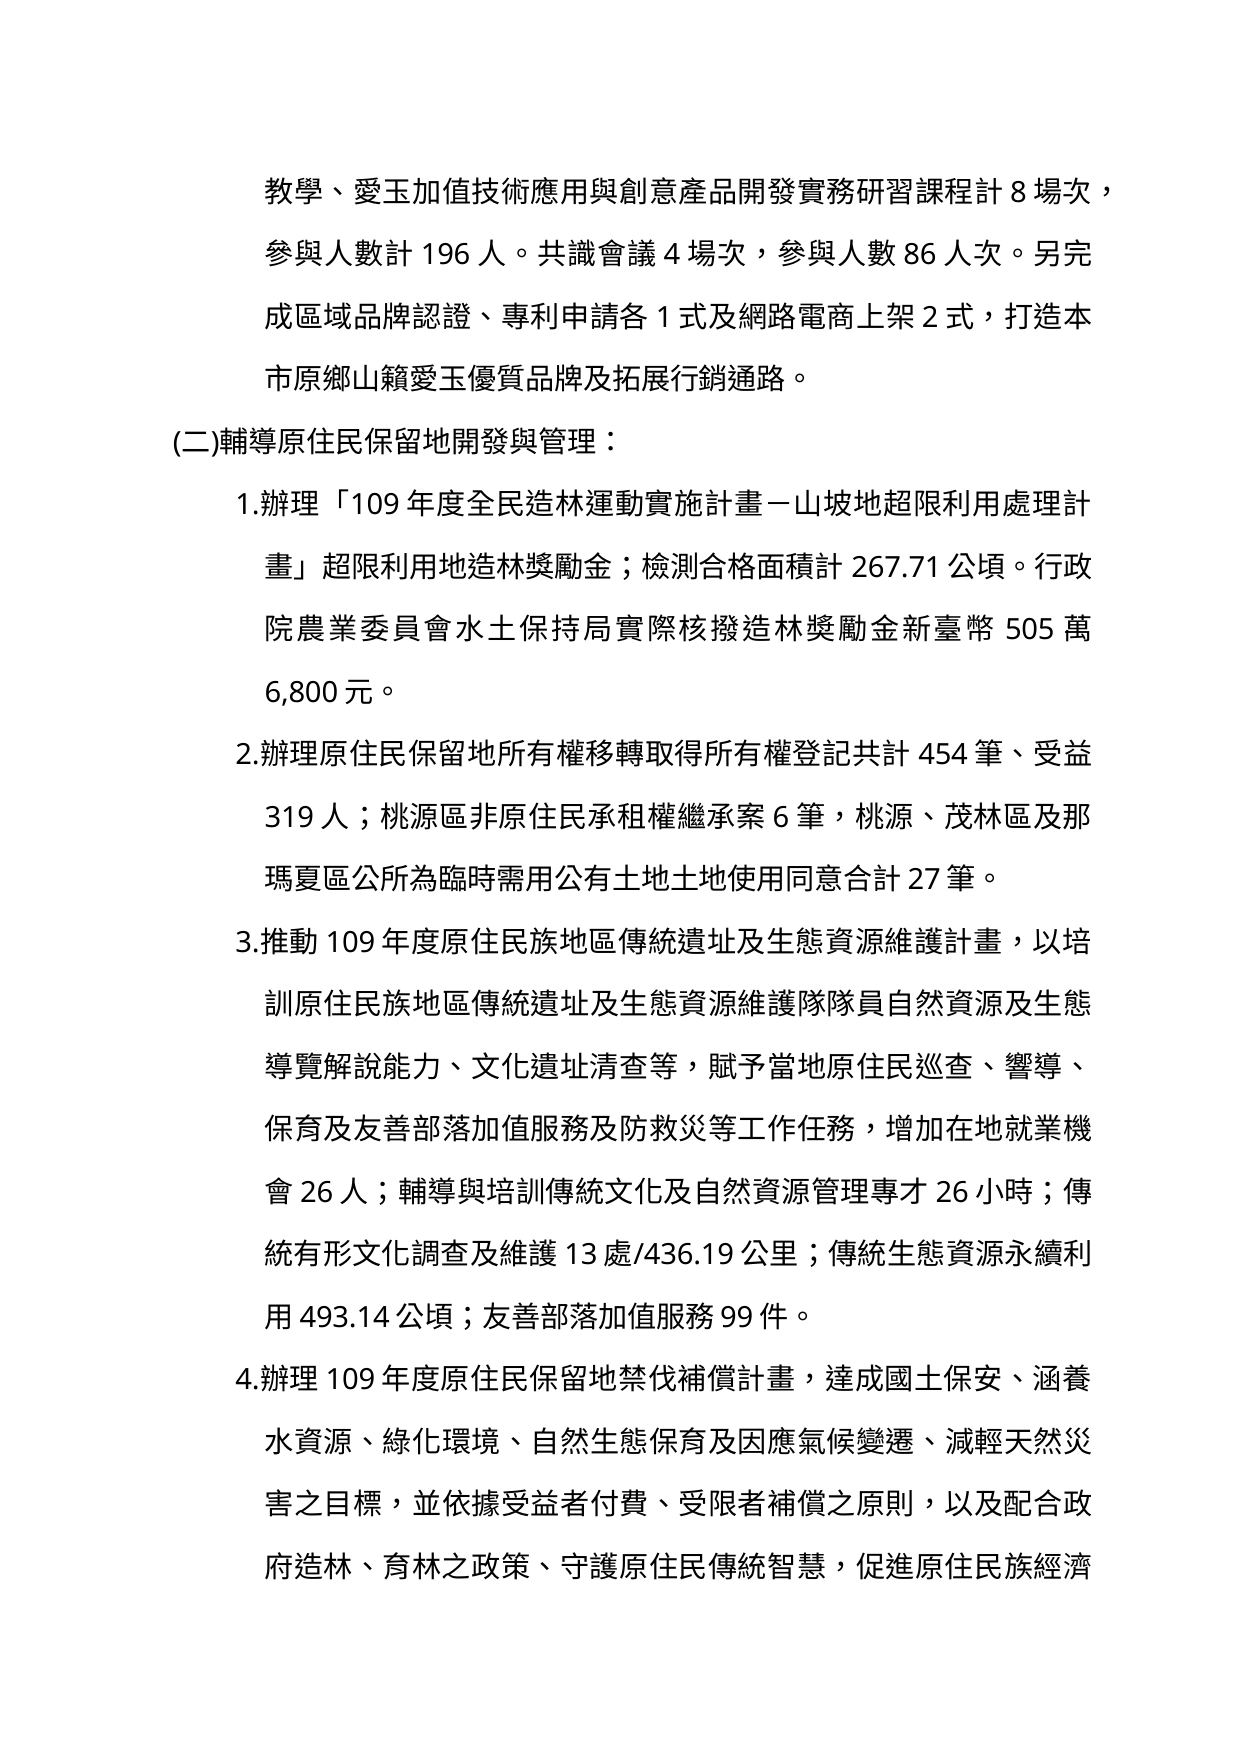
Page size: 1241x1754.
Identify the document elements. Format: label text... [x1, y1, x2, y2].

text 7.配合原住民族委員會產業聚落專案計畫，辦理本市原鄉山籟愛玉產業聚落計畫，109年度除完成愛玉田間健康管理設備及平台服務、微加工場及展店設計及裝修工程、加工設備採購案外，亦陸續辦理國際性展覽及國內企業參訪觀摩活動，提高本市原鄉愛玉相關產品知名度及本計畫輔導成立之合作社營運能力。另邀請社會企業探訪本市原鄉愛玉產業概況，媒合各企業與當地愛玉農戶合作產銷。為帶動周邊觀光產業，更邀請戶外工作者及露營玩家等共同進行產地到餐桌–原鄉旅遊新體驗活動，並拍攝短片透過各媒體管道廣宣該旅程體驗，吸引國內外旅客前來旅遊。為厚植農戶專業知識及職能，安排專案企劃、農業電商實務、生物炭實務教學、愛玉加值技術應用與創意產品開發實務研習課程計8場次，參與人數計196人。共識會議4場次，參與人數86人次。另完成區域品牌認證、專利申請各1式及網路電商上架2式，打造本市原鄉山籟愛玉優質品牌及拓展行銷通路。 [235, 158, 1092, 408]
text 1.辦理「109年度全民造林運動實施計畫－山坡地超限利用處理計畫」超限利用地造林獎勵金；檢測合格面積計267.71公頃。行政院農業委員會水土保持局實際核撥造林奬勵金新臺幣505萬6,800元。 [235, 471, 1092, 721]
text 4.辦理109年度原住民保留地禁伐補償計畫，達成國土保安、涵養水資源、綠化環境、自然生態保育及因應氣候變遷、減輕天然災害之目標，並依據受益者付費、受限者補償之原則，以及配合政府造林、育林之政策、守護原住民傳統智慧，促進原住民族經濟 [235, 1346, 1092, 1596]
text 2.辦理原住民保留地所有權移轉取得所有權登記共計454筆、受益319人；桃源區非原住民承租權繼承案6筆，桃源、茂林區及那瑪夏區公所為臨時需用公有土地土地使用同意合計27筆。 [235, 721, 1092, 908]
text 3.推動109年度原住民族地區傳統遺址及生態資源維護計畫，以培訓原住民族地區傳統遺址及生態資源維護隊隊員自然資源及生態導覽解說能力、文化遺址清查等，賦予當地原住民巡查、響導、保育及友善部落加值服務及防救災等工作任務，增加在地就業機會26人；輔導與培訓傳統文化及自然資源管理專才26小時；傳統有形文化調查及維護13處/436.19公里；傳統生態資源永續利用493.14公頃；友善部落加值服務99件。 [235, 908, 1092, 1346]
text (二)輔導原住民保留地開發與管理： [173, 408, 1092, 471]
